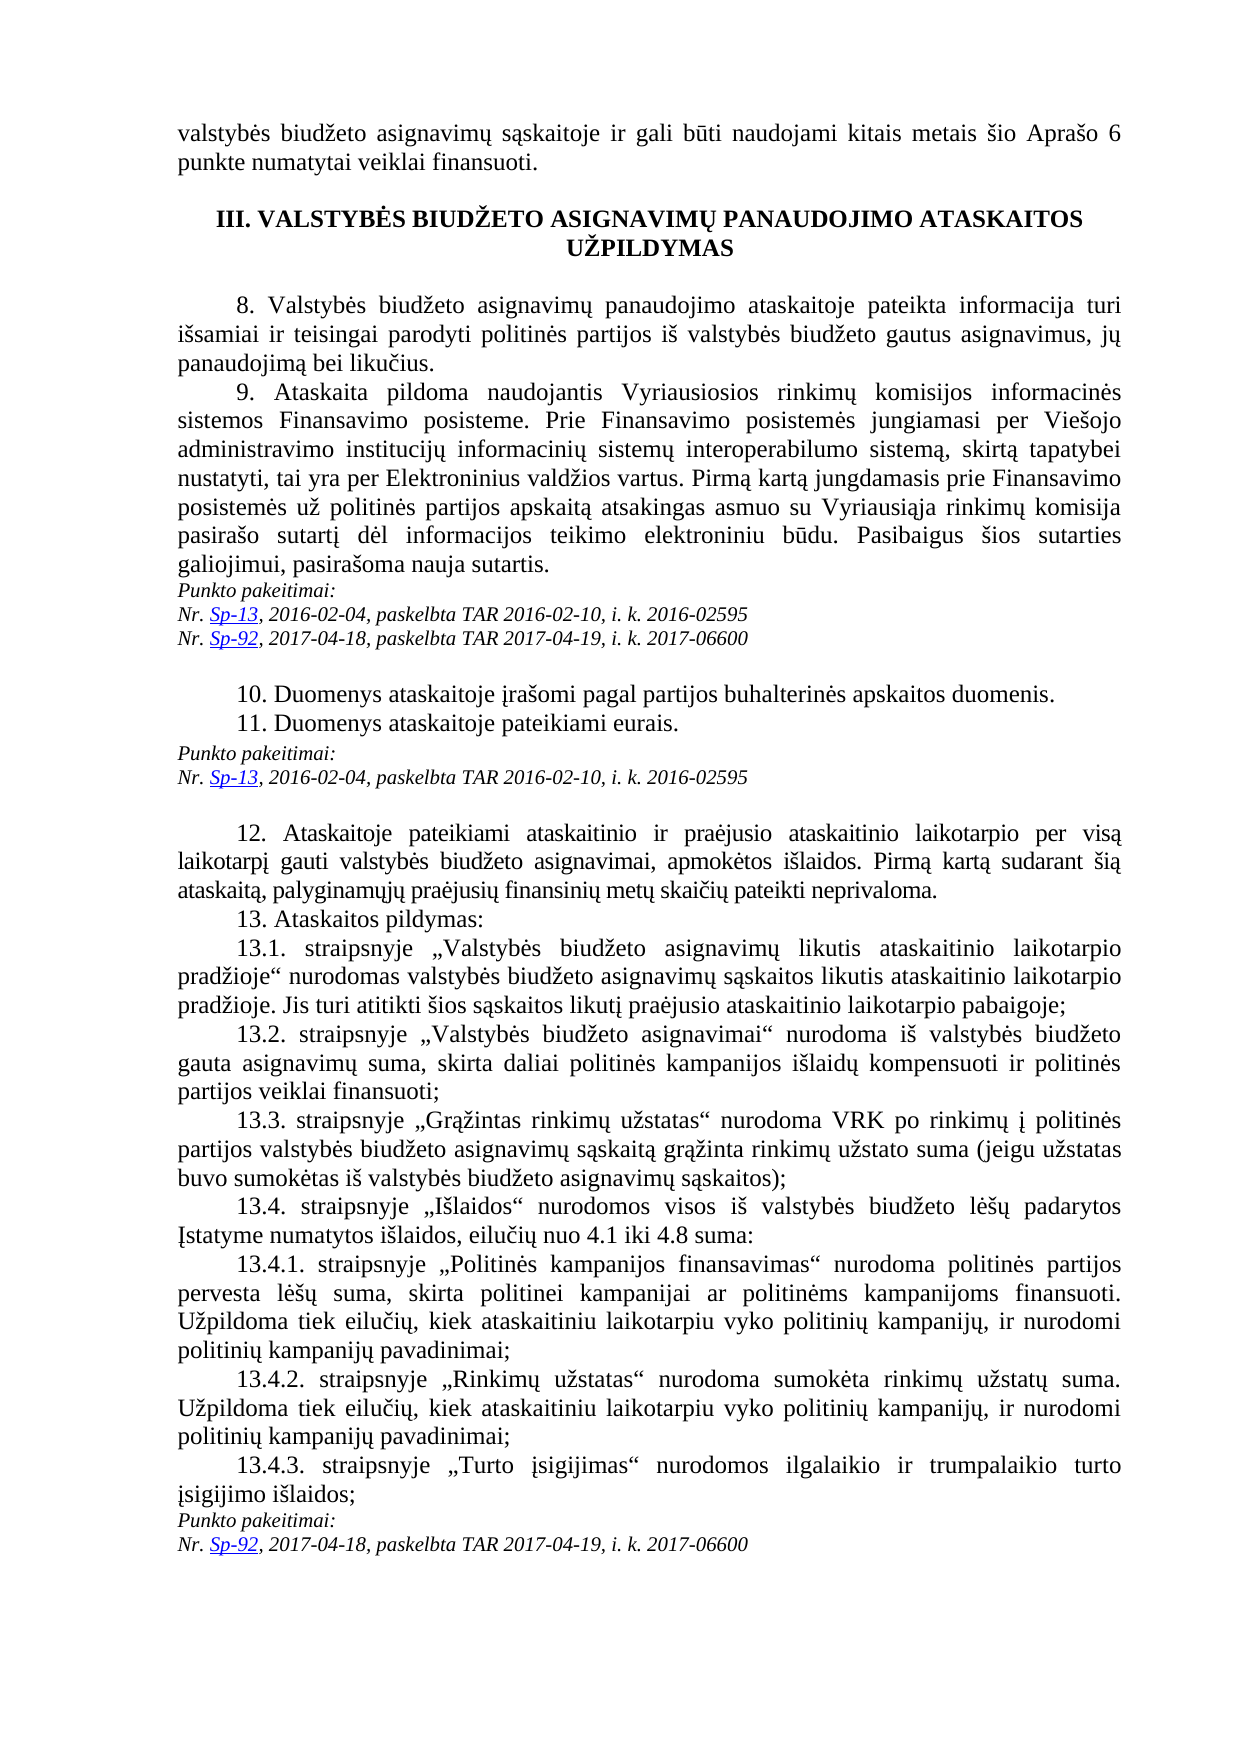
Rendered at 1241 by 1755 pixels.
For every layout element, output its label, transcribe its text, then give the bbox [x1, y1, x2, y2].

text 13.2. straipsnyje „Valstybės biudžeto asignavimai“ nurodoma iš valstybės biudžeto gauta asignavimų suma, skirta daliai politinės kampanijos išlaidų kompensuoti ir politinės partijos veiklai finansuoti; [177, 1019, 1122, 1105]
text 13.4.2. straipsnyje „Rinkimų užstatas“ nurodoma sumokėta rinkimų užstatų suma. Užpildoma tiek eilučių, kiek ataskaitiniu laikotarpiu vyko politinių kampanijų, ir nurodomi politinių kampanijų pavadinimai; [177, 1364, 1122, 1450]
text Punkto pakeitimai: [177, 578, 1122, 602]
text 13.4.1. straipsnyje „Politinės kampanijos finansavimas“ nurodoma politinės partijos pervesta lėšų suma, skirta politinei kampanijai ar politinėms kampanijoms finansuoti. Užpildoma tiek eilučių, kiek ataskaitiniu laikotarpiu vyko politinių kampanijų, ir nurodomi politinių kampanijų pavadinimai; [177, 1249, 1122, 1364]
text 12. Ataskaitoje pateikiami ataskaitinio ir praėjusio ataskaitinio laikotarpio per visą laikotarpį gauti valstybės biudžeto asignavimai, apmokėtos išlaidos. Pirmą kartą sudarant šią ataskaitą, palyginamųjų praėjusių finansinių metų skaičių pateikti neprivaloma. [177, 818, 1122, 904]
text Nr. Sp-92, 2017-04-18, paskelbta TAR 2017-04-19, i. k. 2017-06600 [177, 626, 1122, 650]
text valstybės biudžeto asignavimų sąskaitoje ir gali būti naudojami kitais metais šio Aprašo 6 punkte numatytai veiklai finansuoti. [177, 118, 1122, 176]
text 8. Valstybės biudžeto asignavimų panaudojimo ataskaitoje pateikta informacija turi išsamiai ir teisingai parodyti politinės partijos iš valstybės biudžeto gautus asignavimus, jų panaudojimą bei likučius. [177, 291, 1122, 377]
text 13.4.3. straipsnyje „Turto įsigijimas“ nurodomos ilgalaikio ir trumpalaikio turto įsigijimo išlaidos; [177, 1450, 1122, 1508]
text Punkto pakeitimai: [177, 1508, 1122, 1532]
text Nr. Sp-13, 2016-02-04, paskelbta TAR 2016-02-10, i. k. 2016-02595 [177, 765, 1122, 789]
text 10. Duomenys ataskaitoje įrašomi pagal partijos buhalterinės apskaitos duomenis. [177, 679, 1122, 708]
text III. VALSTYBĖS BIUDŽETO ASIGNAVIMŲ PANAUDOJIMO ATASKAITOS UŽPILDYMAS [177, 204, 1122, 262]
text 13. Ataskaitos pildymas: [177, 904, 1122, 933]
text Nr. Sp-92, 2017-04-18, paskelbta TAR 2017-04-19, i. k. 2017-06600 [177, 1532, 1122, 1556]
text Punkto pakeitimai: [177, 741, 1122, 765]
text Nr. Sp-13, 2016-02-04, paskelbta TAR 2016-02-10, i. k. 2016-02595 [177, 602, 1122, 626]
text 13.3. straipsnyje „Grąžintas rinkimų užstatas“ nurodoma VRK po rinkimų į politinės partijos valstybės biudžeto asignavimų sąskaitą grąžinta rinkimų užstato suma (jeigu užstatas buvo sumokėtas iš valstybės biudžeto asignavimų sąskaitos); [177, 1105, 1122, 1191]
text 9. Ataskaita pildoma naudojantis Vyriausiosios rinkimų komisijos informacinės sistemos Finansavimo posisteme. Prie Finansavimo posistemės jungiamasi per Viešojo administravimo institucijų informacinių sistemų interoperabilumo sistemą, skirtą tapatybei nustatyti, tai yra per Elektroninius valdžios vartus. Pirmą kartą jungdamasis prie Finansavimo posistemės už politinės partijos apskaitą atsakingas asmuo su Vyriausiąja rinkimų komisija pasirašo sutartį dėl informacijos teikimo elektroniniu būdu. Pasibaigus šios sutarties galiojimui, pasirašoma nauja sutartis. [177, 377, 1122, 578]
text 13.1. straipsnyje „Valstybės biudžeto asignavimų likutis ataskaitinio laikotarpio pradžioje“ nurodomas valstybės biudžeto asignavimų sąskaitos likutis ataskaitinio laikotarpio pradžioje. Jis turi atitikti šios sąskaitos likutį praėjusio ataskaitinio laikotarpio pabaigoje; [177, 933, 1122, 1019]
text 11. Duomenys ataskaitoje pateikiami eurais. [177, 708, 1122, 737]
text 13.4. straipsnyje „Išlaidos“ nurodomos visos iš valstybės biudžeto lėšų padarytos Įstatyme numatytos išlaidos, eilučių nuo 4.1 iki 4.8 suma: [177, 1191, 1122, 1249]
